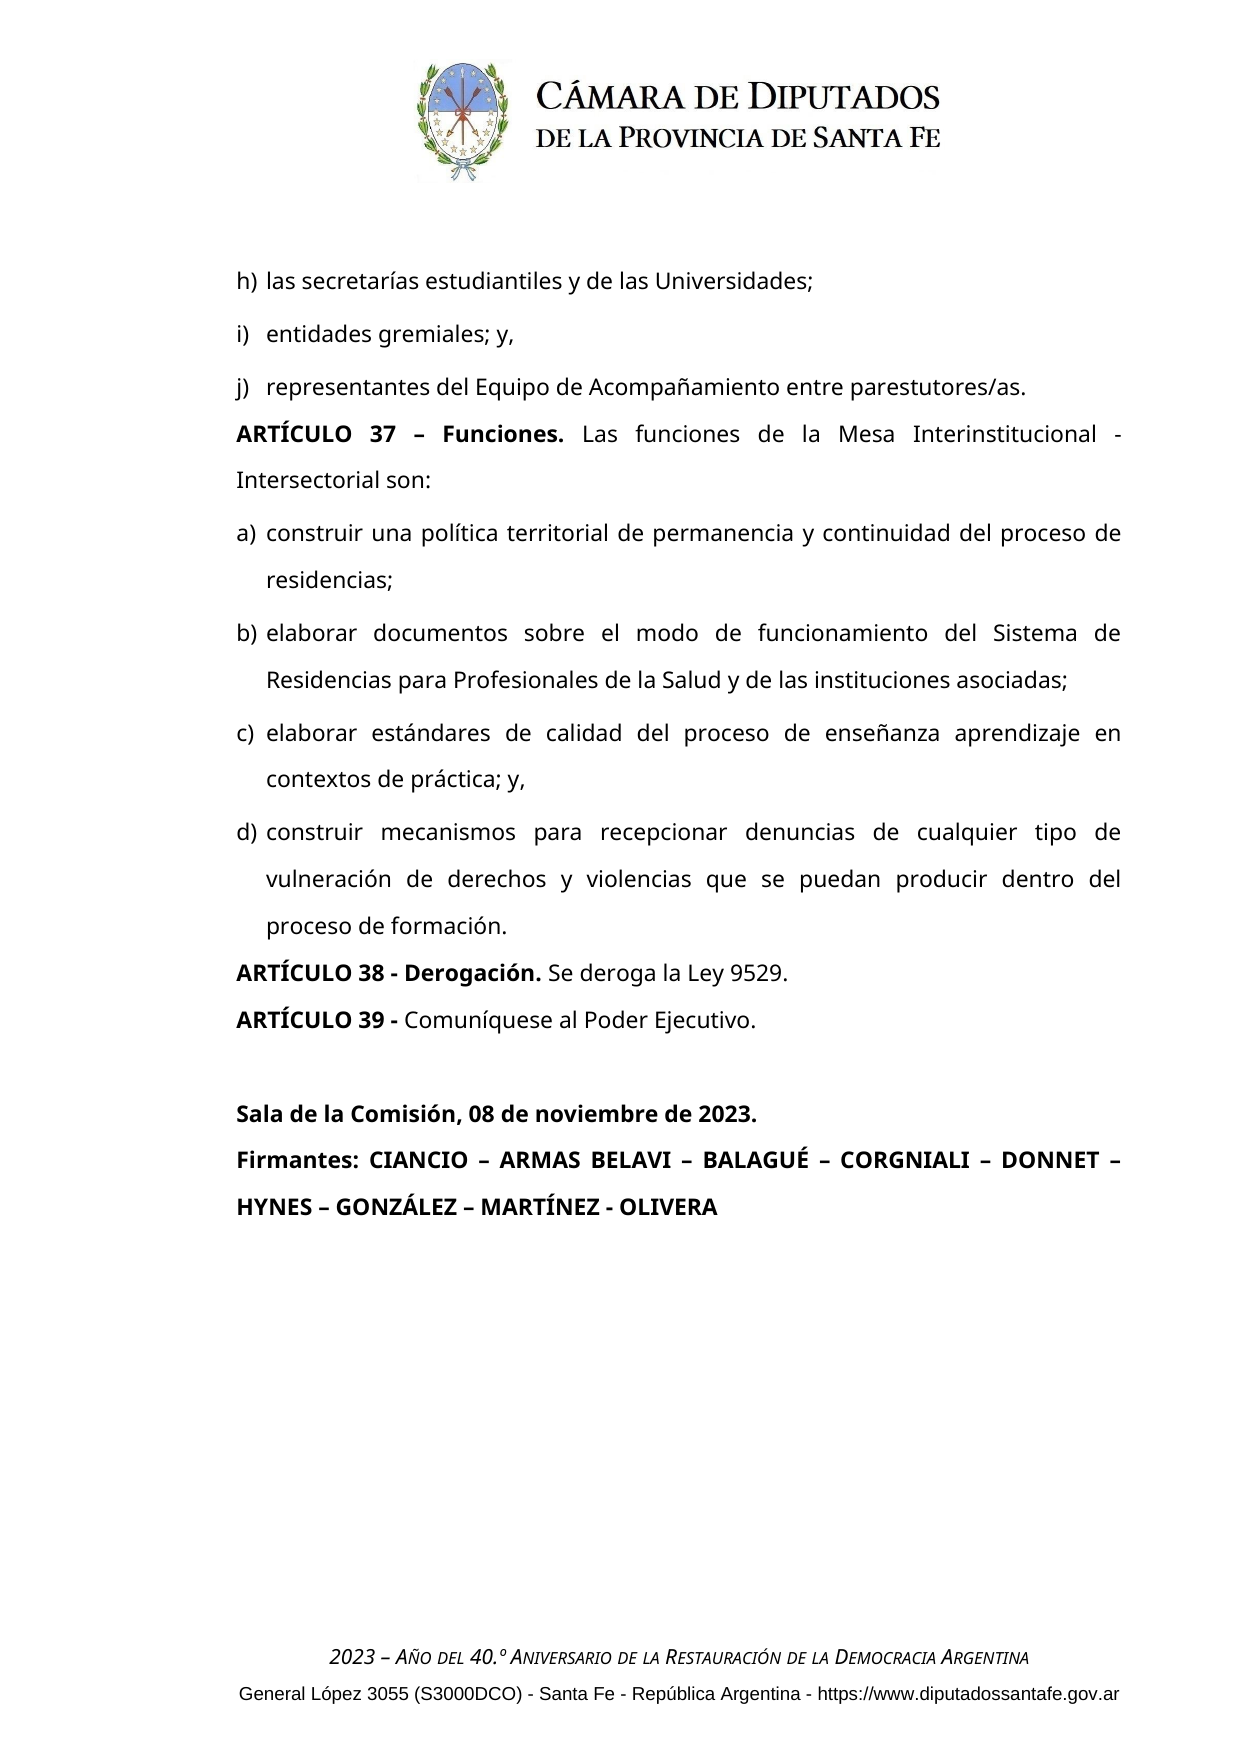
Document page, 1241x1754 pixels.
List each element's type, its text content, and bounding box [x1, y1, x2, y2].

text ARTÍCULO 38 - Derogación. Se deroga la Ley 9529. [236, 957, 1122, 988]
text Sala de la Comisión, 08 de noviembre de 2023. [236, 1097, 1122, 1129]
list elaborar documentos sobre el modo de funcionamiento del Sistema de Residencias para Profesionales de la Salud y de las instituciones asociadas; [236, 617, 1122, 695]
list las secretarías estudiantiles y de las Universidades; [236, 265, 1122, 296]
list construir mecanismos para recepcionar denuncias de cualquier tipo de vulneración de derechos y violencias que se puedan producir dentro del proceso de formación. [236, 816, 1122, 941]
list elaborar estándares de calidad del proceso de enseñanza aprendizaje en contextos de práctica; y, [236, 717, 1122, 795]
text ARTÍCULO 39 - Comuníquese al Poder Ejecutivo. [236, 1004, 1122, 1035]
list representantes del Equipo de Acompañamiento entre parestutores/as. [236, 371, 1122, 402]
picture [413, 59, 945, 183]
text ARTÍCULO 37 – Funciones. Las funciones de la Mesa Interinstitucional - Intersectorial son: [236, 417, 1122, 496]
list construir una política territorial de permanencia y continuidad del proceso de residencias; [236, 517, 1122, 595]
list entidades gremiales; y, [236, 318, 1122, 349]
text Firmantes: CIANCIO – ARMAS BELAVI – BALAGUÉ – CORGNIALI – DONNET – HYNES – GONZÁLEZ – MARTÍNEZ - OLIVERA [236, 1144, 1122, 1222]
